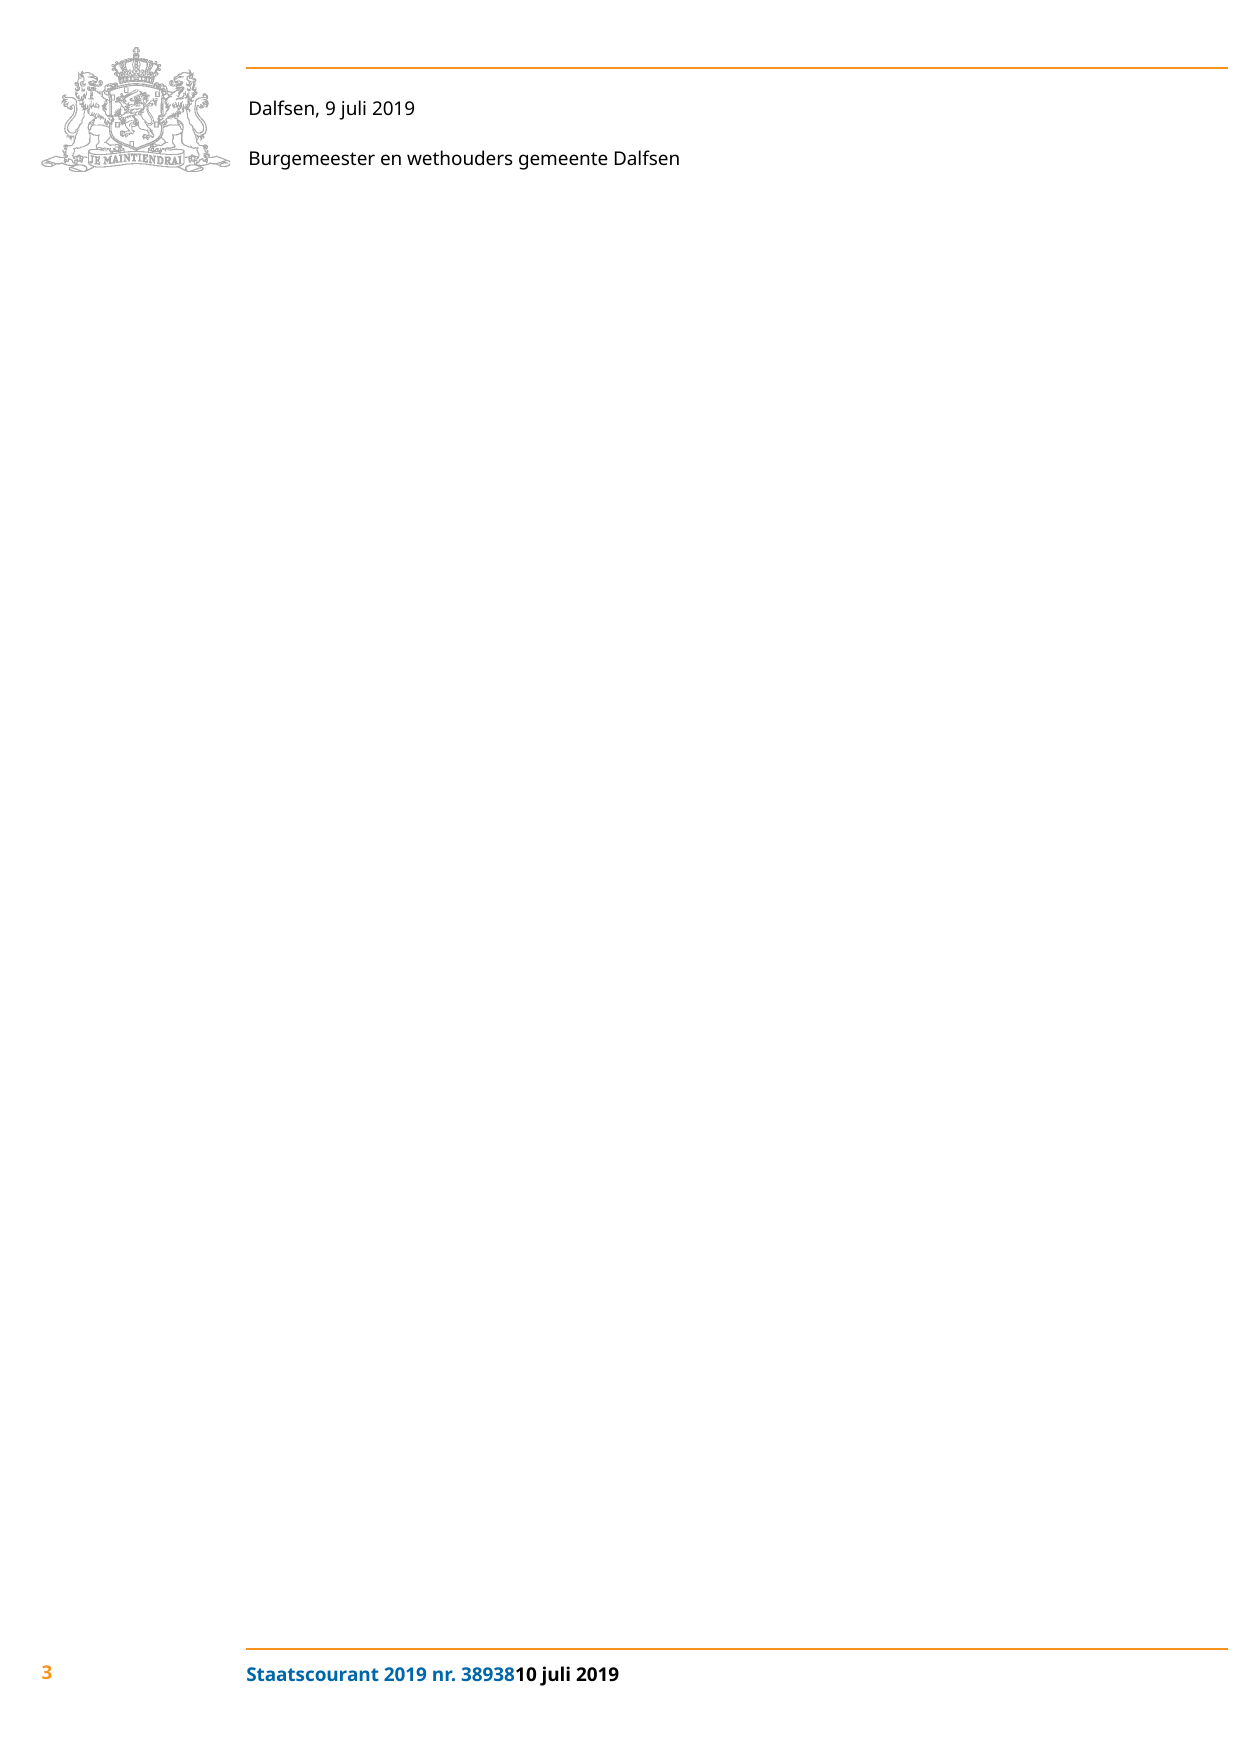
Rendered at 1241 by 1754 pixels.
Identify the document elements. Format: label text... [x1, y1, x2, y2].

text Dalfsen, 9 juli 2019 [248, 95, 1152, 121]
picture [41, 47, 231, 172]
text Burgemeester en wethouders gemeente Dalfsen [248, 145, 1152, 171]
